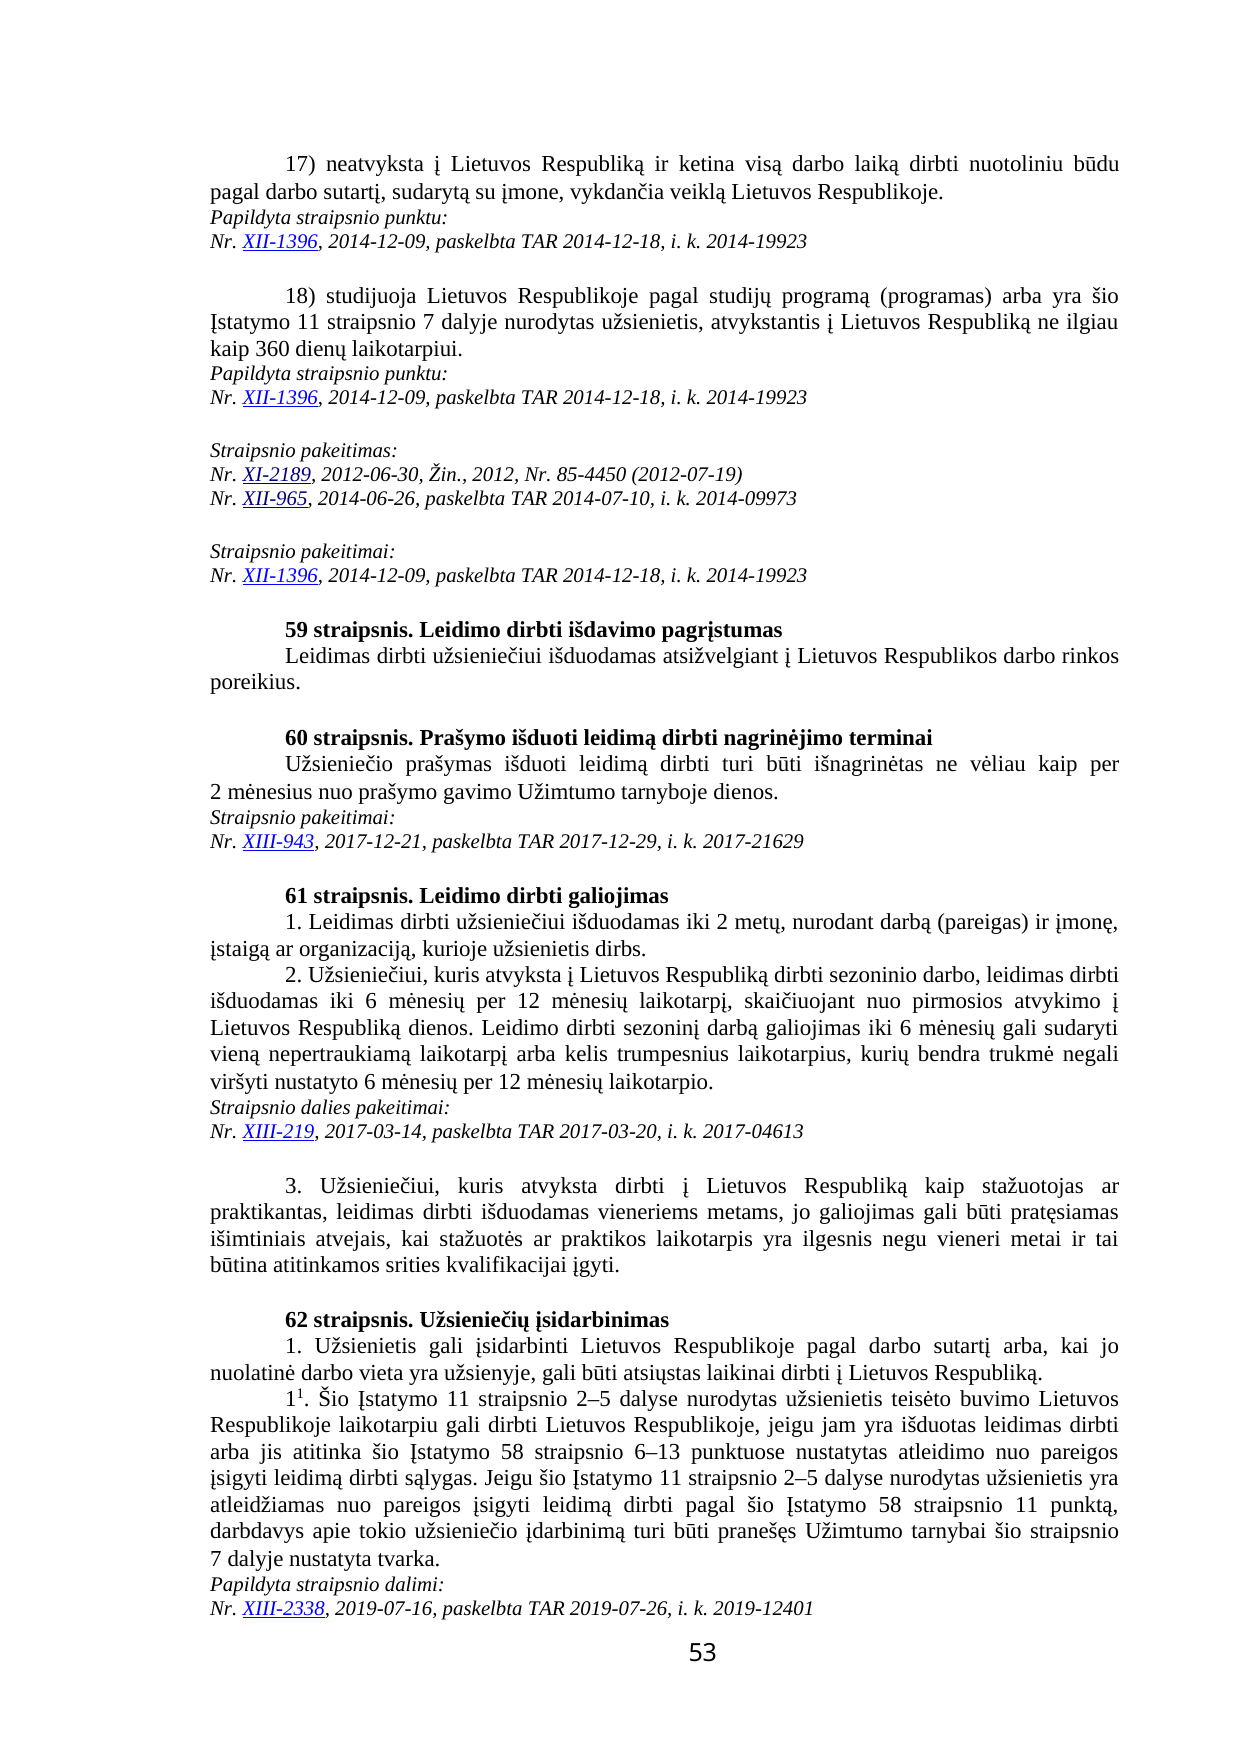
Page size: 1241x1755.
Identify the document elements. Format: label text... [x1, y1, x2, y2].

text 3. Užsieniečiui, kuris atvyksta dirbti į Lietuvos Respubliką kaip stažuotojas ar praktikantas, leidimas dirbti išduodamas vieneriems metams, jo galiojimas gali būti pratęsiamas išimtiniais atvejais, kai stažuotės ar praktikos laikotarpis yra ilgesnis negu vieneri metai ir tai būtina atitinkamos srities kvalifikacijai įgyti. [210, 1172, 1120, 1277]
text Straipsnio pakeitimai: [210, 539, 1120, 563]
text Nr. XIII-943, 2017-12-21, paskelbta TAR 2017-12-29, i. k. 2017-21629 [210, 829, 1120, 853]
text Straipsnio pakeitimai: [210, 805, 1120, 829]
text Leidimas dirbti užsieniečiui išduodamas atsižvelgiant į Lietuvos Respublikos darbo rinkos poreikius. [210, 642, 1120, 695]
text 60 straipsnis. Prašymo išduoti leidimą dirbti nagrinėjimo terminai [210, 723, 1120, 750]
text Papildyta straipsnio dalimi: [210, 1572, 1120, 1596]
text Nr. XII-1396, 2014-12-09, paskelbta TAR 2014-12-18, i. k. 2014-19923 [210, 229, 1120, 253]
text Nr. XII-1396, 2014-12-09, paskelbta TAR 2014-12-18, i. k. 2014-19923 [210, 385, 1120, 409]
subtitle 61 straipsnis. Leidimo dirbti galiojimas [210, 882, 1120, 908]
text 11. Šio Įstatymo 11 straipsnio 2–5 dalyse nurodytas užsienietis teisėto buvimo Lietuvos Respublikoje laikotarpiu gali dirbti Lietuvos Respublikoje, jeigu jam yra išduotas leidimas dirbti arba jis atitinka šio Įstatymo 58 straipsnio 6–13 punktuose nustatytas atleidimo nuo pareigos įsigyti leidimą dirbti sąlygas. Jeigu šio Įstatymo 11 straipsnio 2–5 dalyse nurodytas užsienietis yra atleidžiamas nuo pareigos įsigyti leidimą dirbti pagal šio Įstatymo 58 straipsnio 11 punktą, darbdavys apie tokio užsieniečio įdarbinimą turi būti pranešęs Užimtumo tarnybai šio straipsnio 7 dalyje nustatyta tvarka. [210, 1385, 1120, 1572]
text Papildyta straipsnio punktu: [210, 361, 1120, 385]
text 59 straipsnis. Leidimo dirbti išdavimo pagrįstumas [210, 616, 1120, 642]
text Nr. XII-1396, 2014-12-09, paskelbta TAR 2014-12-18, i. k. 2014-19923 [210, 563, 1120, 587]
text 18) studijuoja Lietuvos Respublikoje pagal studijų programą (programas) arba yra šio Įstatymo 11 straipsnio 7 dalyje nurodytas užsienietis, atvykstantis į Lietuvos Respubliką ne ilgiau kaip 360 dienų laikotarpiui. [210, 282, 1120, 361]
text Užsieniečio prašymas išduoti leidimą dirbti turi būti išnagrinėtas ne vėliau kaip per 2 mėnesius nuo prašymo gavimo Užimtumo tarnyboje dienos. [210, 750, 1120, 805]
text Papildyta straipsnio punktu: [210, 205, 1120, 229]
text Nr. XIII-219, 2017-03-14, paskelbta TAR 2017-03-20, i. k. 2017-04613 [210, 1119, 1120, 1143]
text 1. Užsienietis gali įsidarbinti Lietuvos Respublikoje pagal darbo sutartį arba, kai jo nuolatinė darbo vieta yra užsienyje, gali būti atsiųstas laikinai dirbti į Lietuvos Respubliką. [210, 1332, 1120, 1385]
text Straipsnio pakeitimas: [210, 438, 1120, 462]
text Nr. XI-2189, 2012-06-30, Žin., 2012, Nr. 85-4450 (2012-07-19) [210, 462, 1120, 486]
text 2. Užsieniečiui, kuris atvyksta į Lietuvos Respubliką dirbti sezoninio darbo, leidimas dirbti išduodamas iki 6 mėnesių per 12 mėnesių laikotarpį, skaičiuojant nuo pirmosios atvykimo į Lietuvos Respubliką dienos. Leidimo dirbti sezoninį darbą galiojimas iki 6 mėnesių gali sudaryti vieną nepertraukiamą laikotarpį arba kelis trumpesnius laikotarpius, kurių bendra trukmė negali viršyti nustatyto 6 mėnesių per 12 mėnesių laikotarpio. [210, 961, 1120, 1095]
subtitle 62 straipsnis. Užsieniečių įsidarbinimas [210, 1306, 1120, 1332]
text Straipsnio dalies pakeitimai: [210, 1095, 1120, 1119]
text Nr. XIII-2338, 2019-07-16, paskelbta TAR 2019-07-26, i. k. 2019-12401 [210, 1596, 1120, 1620]
text 1. Leidimas dirbti užsieniečiui išduodamas iki 2 metų, nurodant darbą (pareigas) ir įmonę, įstaigą ar organizaciją, kurioje užsienietis dirbs. [210, 908, 1120, 961]
text 17) neatvyksta į Lietuvos Respubliką ir ketina visą darbo laiką dirbti nuotoliniu būdu pagal darbo sutartį, sudarytą su įmone, vykdančia veiklą Lietuvos Respublikoje. [210, 150, 1120, 205]
text Nr. XII-965, 2014-06-26, paskelbta TAR 2014-07-10, i. k. 2014-09973 [210, 486, 1120, 510]
